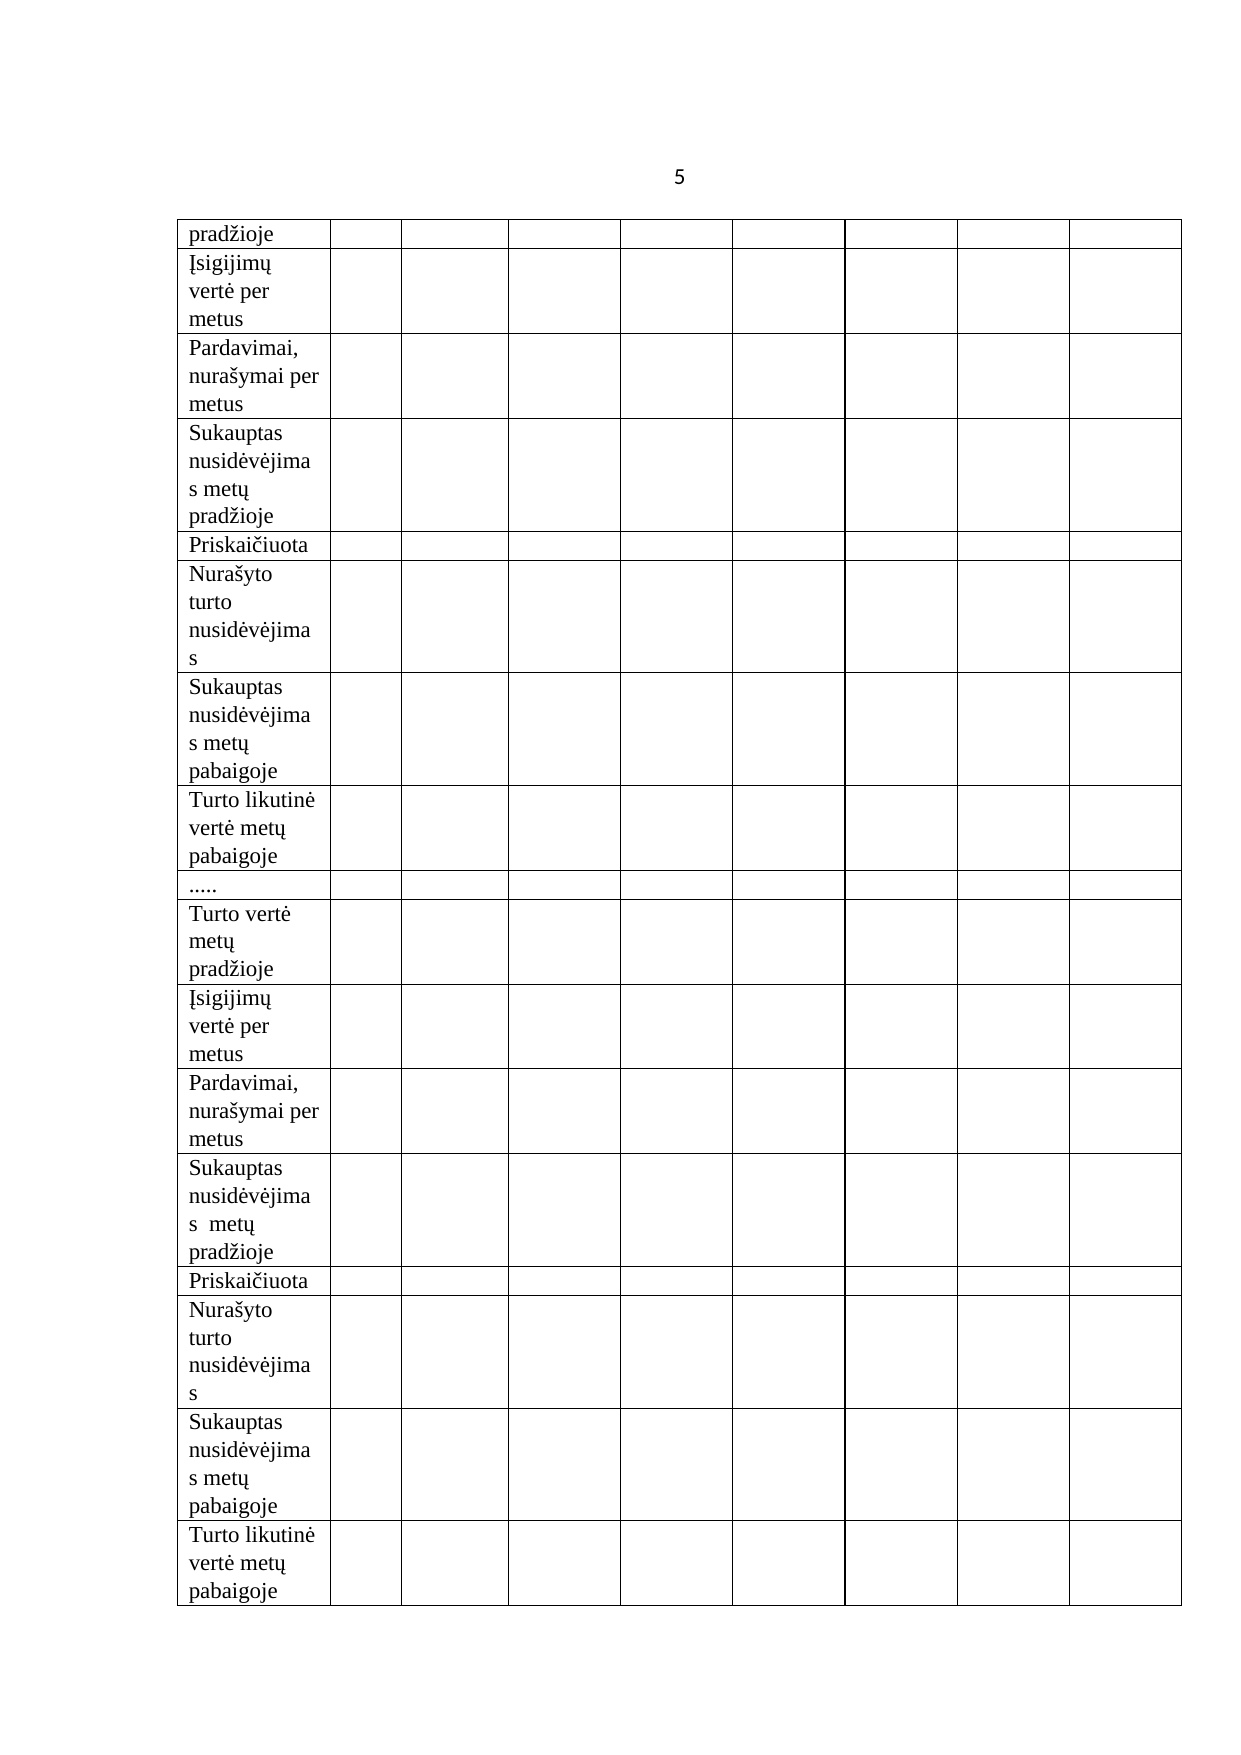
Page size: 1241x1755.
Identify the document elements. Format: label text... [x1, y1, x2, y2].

table_cell [621, 334, 732, 418]
table_cell [402, 334, 508, 418]
table_cell [846, 532, 957, 559]
table_cell [402, 1521, 508, 1605]
table_cell [402, 673, 508, 785]
table_cell [846, 1409, 957, 1520]
table_cell [1070, 985, 1181, 1068]
table_cell [958, 1154, 1069, 1266]
table_cell Turto likutinė vertė metų pabaigoje [178, 786, 330, 870]
table_cell [331, 900, 401, 983]
table_cell [958, 1296, 1069, 1407]
table_cell [621, 985, 732, 1068]
table_cell [509, 532, 620, 559]
table_cell Sukauptas nusidėvėjimas metų pabaigoje [178, 673, 330, 785]
table_cell [846, 1267, 957, 1295]
table_cell [402, 1154, 508, 1266]
table_cell [509, 1069, 620, 1153]
table_cell [958, 1521, 1069, 1605]
table_cell [733, 1521, 844, 1605]
table_cell [1070, 673, 1181, 785]
table_cell [733, 1296, 844, 1407]
table_cell [509, 786, 620, 870]
table_cell [331, 985, 401, 1068]
table_cell [958, 985, 1069, 1068]
table_cell [846, 419, 957, 531]
table_cell [846, 1296, 957, 1407]
table_cell [1070, 419, 1181, 531]
table_cell [621, 871, 732, 899]
table_cell [733, 1267, 844, 1295]
table_cell [846, 249, 957, 333]
table_cell [1070, 1409, 1181, 1520]
table_cell [331, 334, 401, 418]
table_cell [958, 786, 1069, 870]
table_cell [846, 985, 957, 1068]
table_cell Priskaičiuota [178, 1267, 330, 1295]
table_cell [331, 786, 401, 870]
table_cell pradžioje [178, 220, 330, 248]
table_cell [733, 419, 844, 531]
table_cell [846, 1154, 957, 1266]
table_cell [621, 1154, 732, 1266]
table_cell [733, 871, 844, 899]
table_cell [958, 673, 1069, 785]
table_cell Įsigijimų vertė per metus [178, 985, 330, 1068]
table_cell [1070, 561, 1181, 672]
table_cell [846, 334, 957, 418]
table_cell [733, 1409, 844, 1520]
table_cell [402, 532, 508, 559]
table_cell [1070, 900, 1181, 983]
table_cell [733, 532, 844, 559]
table_cell [402, 561, 508, 672]
table_cell [621, 1069, 732, 1153]
table_cell [958, 220, 1069, 248]
table_cell [958, 900, 1069, 983]
table_cell [331, 220, 401, 248]
table_cell [958, 1069, 1069, 1153]
table_cell [733, 334, 844, 418]
table_cell [733, 1069, 844, 1153]
table_cell Priskaičiuota [178, 532, 330, 559]
table_cell [621, 1521, 732, 1605]
table_cell [509, 673, 620, 785]
table_cell [1070, 1069, 1181, 1153]
table_cell [621, 419, 732, 531]
table_cell [331, 1521, 401, 1605]
table_cell [509, 419, 620, 531]
table_cell [1070, 1521, 1181, 1605]
table_cell [958, 419, 1069, 531]
table_cell [1070, 1296, 1181, 1407]
table_cell [1070, 1154, 1181, 1266]
table_cell [846, 1521, 957, 1605]
table_cell [846, 786, 957, 870]
table_cell [733, 249, 844, 333]
table_cell [846, 900, 957, 983]
table_cell Nurašyto turto nusidėvėjimas [178, 1296, 330, 1407]
table_cell [621, 1296, 732, 1407]
table_cell [509, 1267, 620, 1295]
table_cell [331, 871, 401, 899]
table_cell [1070, 1267, 1181, 1295]
table_cell [1070, 871, 1181, 899]
table_cell [733, 985, 844, 1068]
table_cell Sukauptas nusidėvėjimas metų pradžioje [178, 1154, 330, 1266]
table_cell [1070, 334, 1181, 418]
table_cell [733, 786, 844, 870]
table_cell [402, 1069, 508, 1153]
table_cell Sukauptas nusidėvėjimas metų pradžioje [178, 419, 330, 531]
table_cell [621, 900, 732, 983]
table_cell Pardavimai, nurašymai per metus [178, 1069, 330, 1153]
table_cell [402, 249, 508, 333]
table_cell [958, 334, 1069, 418]
table_cell [621, 1267, 732, 1295]
table_cell [1070, 249, 1181, 333]
table_cell [509, 220, 620, 248]
table_cell [331, 1069, 401, 1153]
table_cell [509, 985, 620, 1068]
table_cell [621, 1409, 732, 1520]
table_cell [331, 249, 401, 333]
table_cell ..... [178, 871, 330, 899]
table_cell [733, 561, 844, 672]
table_cell Sukauptas nusidėvėjimas metų pabaigoje [178, 1409, 330, 1520]
table_cell [331, 1409, 401, 1520]
table_cell [621, 673, 732, 785]
table_cell Įsigijimų vertė per metus [178, 249, 330, 333]
table_cell [958, 532, 1069, 559]
table_cell Nurašyto turto nusidėvėjimas [178, 561, 330, 672]
table_cell [509, 900, 620, 983]
table_cell [958, 249, 1069, 333]
table_cell [1070, 532, 1181, 559]
table_cell [846, 673, 957, 785]
table_cell [509, 871, 620, 899]
table_cell [621, 532, 732, 559]
table_cell [331, 673, 401, 785]
table_cell [402, 900, 508, 983]
table_cell [733, 220, 844, 248]
table_cell [958, 871, 1069, 899]
table_cell [509, 249, 620, 333]
table_cell [509, 1521, 620, 1605]
table_cell [733, 673, 844, 785]
table_cell [958, 1409, 1069, 1520]
table_cell [846, 220, 957, 248]
table_cell [402, 786, 508, 870]
table_cell [1070, 786, 1181, 870]
table_cell [402, 220, 508, 248]
table_cell [402, 1296, 508, 1407]
table_cell [402, 419, 508, 531]
table_cell [402, 1409, 508, 1520]
table_cell [846, 871, 957, 899]
table_cell [509, 1409, 620, 1520]
table_cell [846, 1069, 957, 1153]
table_cell [402, 871, 508, 899]
table_cell [1070, 220, 1181, 248]
table_cell [621, 249, 732, 333]
table_cell Pardavimai, nurašymai per metus [178, 334, 330, 418]
table_cell Turto vertė metų pradžioje [178, 900, 330, 983]
table_cell [733, 1154, 844, 1266]
table_cell [509, 334, 620, 418]
table_cell Turto likutinė vertė metų pabaigoje [178, 1521, 330, 1605]
table_cell [846, 561, 957, 672]
table_cell [331, 419, 401, 531]
table_cell [331, 1154, 401, 1266]
table_cell [331, 561, 401, 672]
table_cell [958, 1267, 1069, 1295]
table_cell [509, 561, 620, 672]
table_cell [509, 1296, 620, 1407]
table_cell [621, 220, 732, 248]
table_cell [621, 786, 732, 870]
table_cell [331, 1267, 401, 1295]
table_cell [733, 900, 844, 983]
table_cell [331, 532, 401, 559]
table_cell [958, 561, 1069, 672]
table_cell [621, 561, 732, 672]
table_cell [331, 1296, 401, 1407]
table_cell [402, 1267, 508, 1295]
table_cell [509, 1154, 620, 1266]
table_cell [402, 985, 508, 1068]
